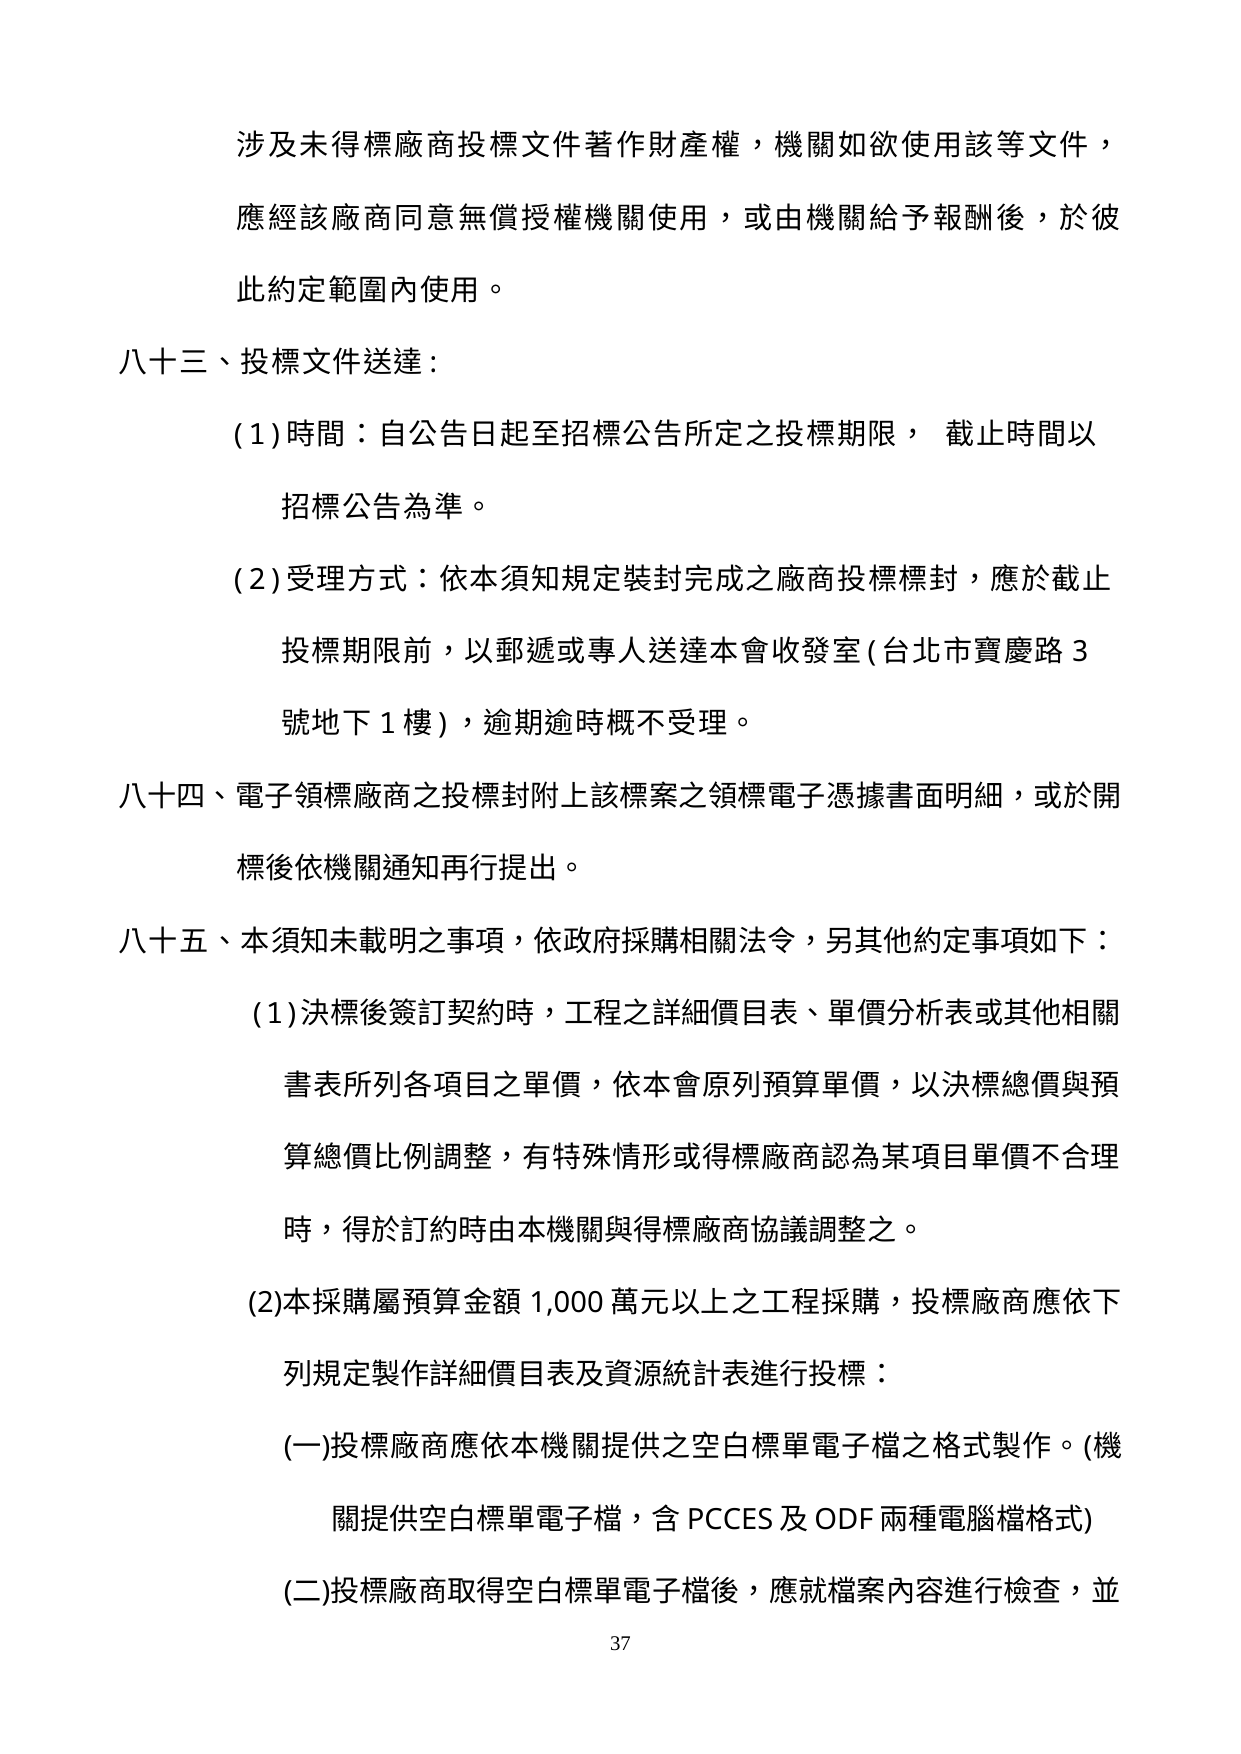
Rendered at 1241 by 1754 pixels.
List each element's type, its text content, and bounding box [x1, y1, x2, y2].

text 涉及未得標廠商投標文件著作財產權，機關如欲使用該等文件，應經該廠商同意無償授權機關使用，或由機關給予報酬後，於彼此約定範圍內使用。 [236, 106, 1122, 323]
list 投標廠商應依本機關提供之空白標單電子檔之格式製作。(機關提供空白標單電子檔，含PCCES及ODF兩種電腦檔格式) [283, 1407, 1122, 1552]
list 決標後簽訂契約時，工程之詳細價目表、單價分析表或其他相關書表所列各項目之單價，依本會原列預算單價，以決標總價與預算總價比例調整，有特殊情形或得標廠商認為某項目單價不合理時，得於訂約時由本機關與得標廠商協議調整之。 [248, 973, 1122, 1262]
list 電子領標廠商之投標封附上該標案之領標電子憑據書面明細，或於開 標後依機關通知再行提出。 [118, 756, 1122, 901]
list 本採購屬預算金額1,000萬元以上之工程採購，投標廠商應依下列規定製作詳細價目表及資源統計表進行投標： [248, 1262, 1122, 1407]
list 投標文件送達: [118, 323, 1122, 395]
text (2)受理方式：依本須知規定裝封完成之廠商投標標封，應於截止投標期限前，以郵遞或專人送達本會收發室(台北市寶慶路3號地下1樓)，逾期逾時概不受理。 [210, 539, 1122, 756]
list 投標廠商取得空白標單電子檔後，應就檔案內容進行檢查，並將該電子檔製作備份妥善保管。檔案內容如與招標文件不一致或有損壞情事，投標廠商應於投標截止期限前向本機關更換之。(請投標廠商自行注意作業所需時間，如有延誤應自行負責。) [283, 1552, 1122, 1624]
list 本須知未載明之事項，依政府採購相關法令，另其他約定事項如下： [118, 901, 1122, 973]
text (1)時間：自公告日起至招標公告所定之投標期限， 截止時間以招標公告為準。 [210, 395, 1122, 539]
